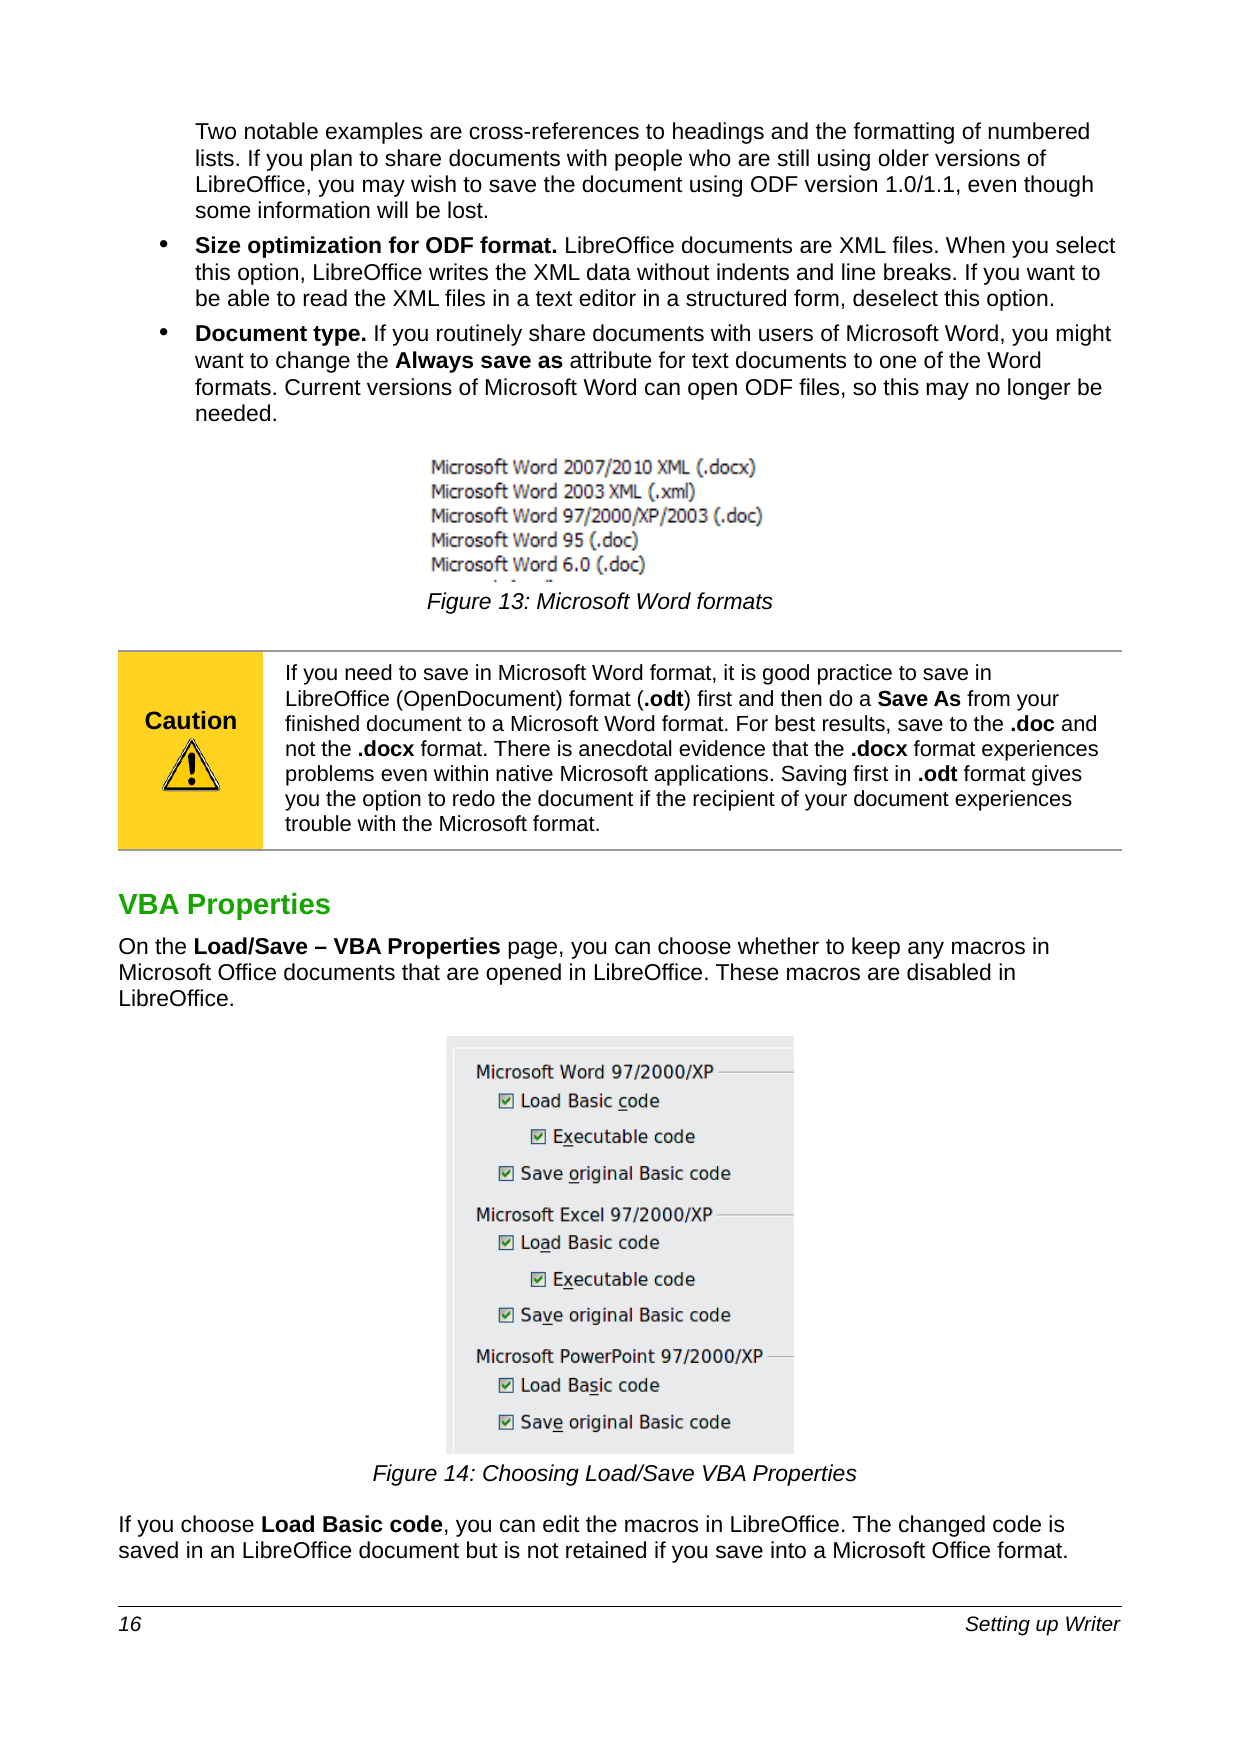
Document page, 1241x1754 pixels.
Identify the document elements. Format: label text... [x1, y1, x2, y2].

picture [158, 735, 224, 795]
text Figure 14: Choosing Load/Save VBA Properties [372, 1459, 868, 1486]
picture [446, 1036, 794, 1454]
list Size optimization for ODF format. LibreOffice documents are XML files. When you select this option, LibreOffice writes the XML data without indents and line breaks. If you want to be able to read the XML files in a text editor in a structured form, deselect this option. [156, 230, 1122, 312]
table_header Caution [118, 652, 263, 849]
list Document type. If you routinely share documents with users of Microsoft Word, you might want to change the Always save as attribute for text documents to one of the Word formats. Current versions of Microsoft Word can open ODF files, so this may no longer be needed. [156, 318, 1122, 426]
subtitle VBA Properties [118, 887, 1122, 920]
text If you choose Load Basic code, you can edit the macros in LibreOffice. The changed code is saved in an LibreOffice document but is not retained if you save into a Microsoft Office format. [118, 1511, 1122, 1563]
text On the Load/Save – VBA Properties page, you can choose whether to keep any macros in Microsoft Office documents that are opened in LibreOffice. These macros are disabled in LibreOffice. [118, 933, 1122, 1012]
list Two notable examples are cross-references to headings and the formatting of numbered lists. If you plan to share documents with people who are still using older versions of LibreOffice, you may wish to save the document using ODF version 1.0/1.1, even though some information will be lost. [156, 118, 1122, 223]
picture [426, 451, 814, 582]
table_header If you need to save in Microsoft Word format, it is good practice to save in LibreOffice (OpenDocument) format (.odt) first and then do a Save As from your finished document to a Microsoft Word format. For best results, save to the .doc and not the .docx format. There is anecdotal evidence that the .docx format experiences problems even within native Microsoft applications. Saving first in .odt format gives you the option to redo the document if the recipient of your document experiences trouble with the Microsoft format. [264, 652, 1122, 849]
text Figure 13: Microsoft Word formats [427, 588, 814, 614]
